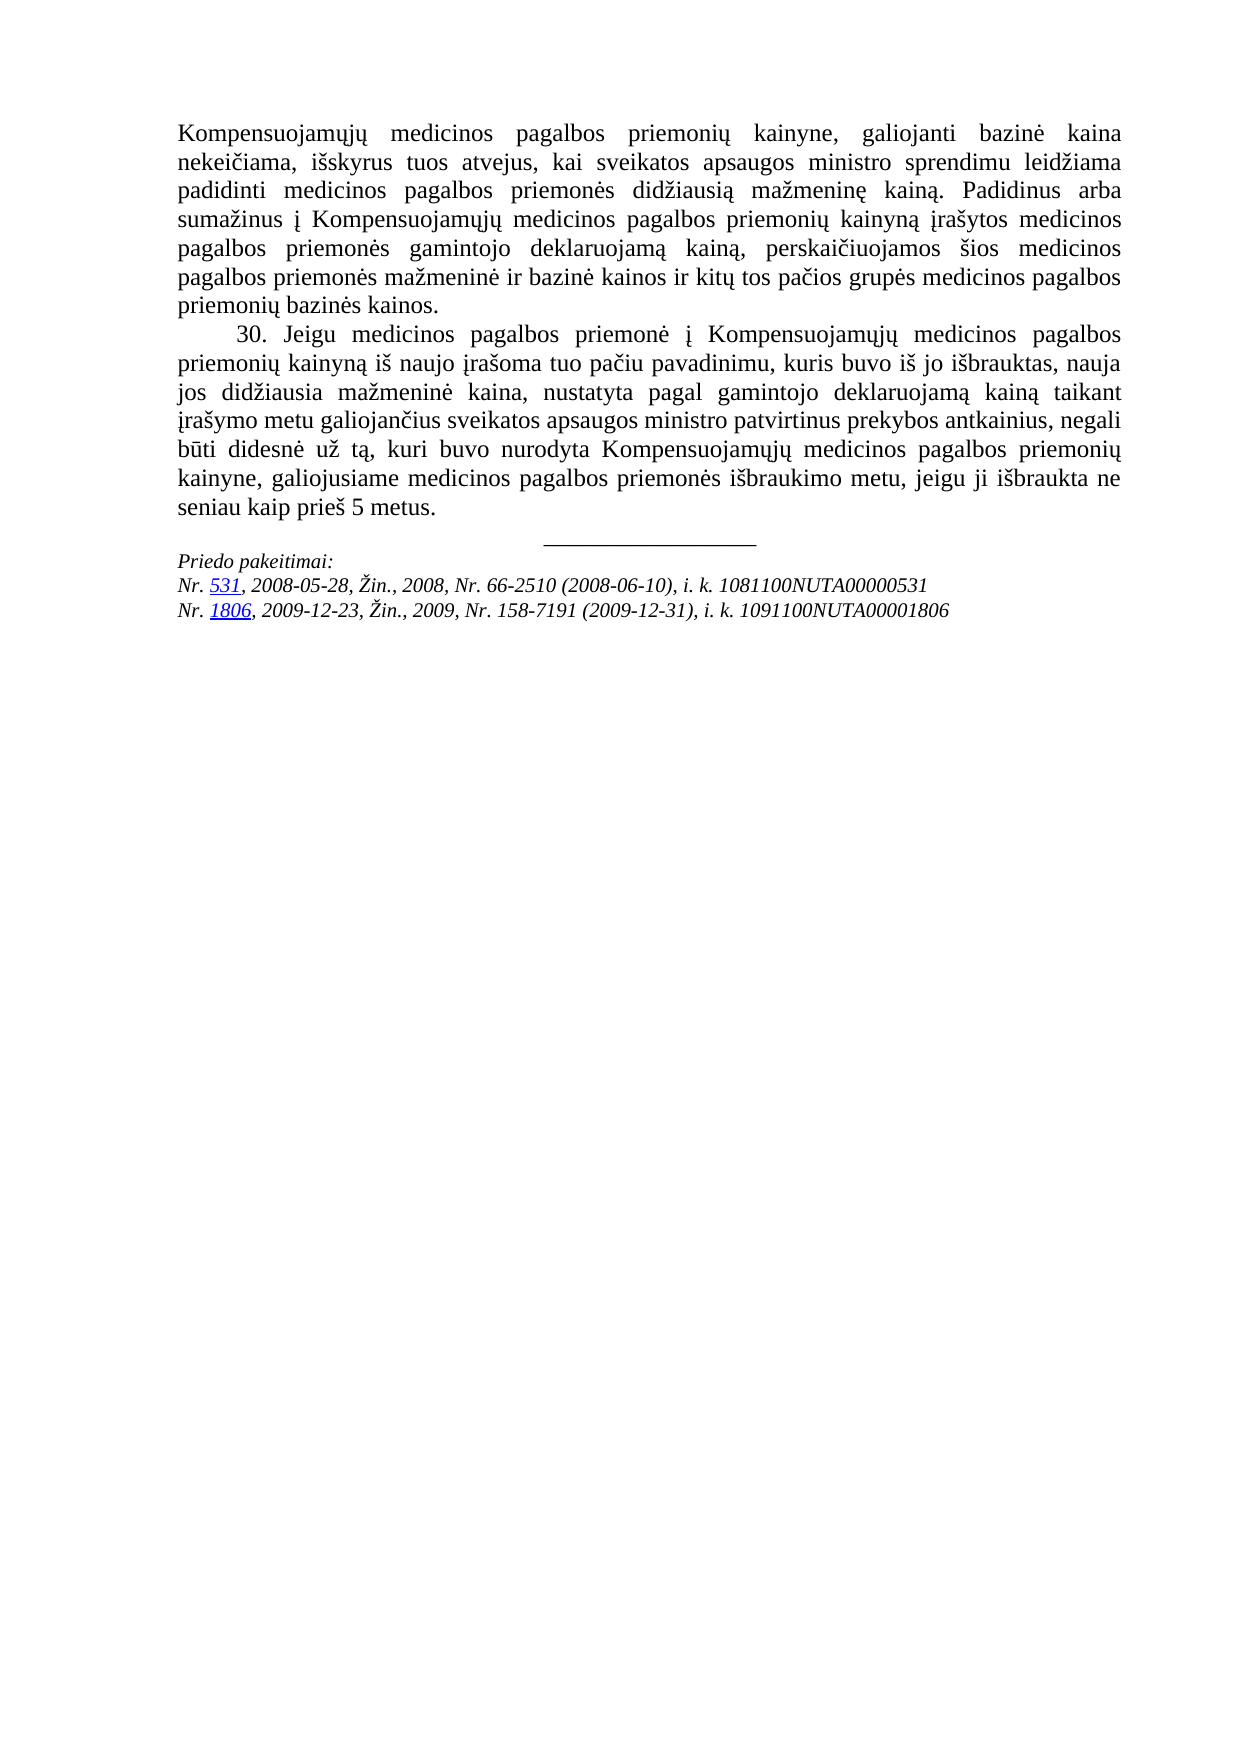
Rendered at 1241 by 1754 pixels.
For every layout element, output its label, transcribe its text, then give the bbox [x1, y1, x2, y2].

text 30. Jeigu medicinos pagalbos priemonė į Kompensuojamųjų medicinos pagalbos priemonių kainyną iš naujo įrašoma tuo pačiu pavadinimu, kuris buvo iš jo išbrauktas, nauja jos didžiausia mažmeninė kaina, nustatyta pagal gamintojo deklaruojamą kainą taikant įrašymo metu galiojančius sveikatos apsaugos ministro patvirtinus prekybos antkainius, negali būti didesnė už tą, kuri buvo nurodyta Kompensuojamųjų medicinos pagalbos priemonių kainyne, galiojusiame medicinos pagalbos priemonės išbraukimo metu, jeigu ji išbraukta ne seniau kaip prieš 5 metus. [177, 319, 1122, 521]
text Nr. 1806, 2009-12-23, Žin., 2009, Nr. 158-7191 (2009-12-31), i. k. 1091100NUTA00001806 [177, 597, 1122, 622]
text Priedo pakeitimai: [177, 549, 1122, 573]
text _________________ [177, 521, 1122, 549]
text Kompensuojamųjų medicinos pagalbos priemonių kainyne, galiojanti bazinė kaina nekeičiama, išskyrus tuos atvejus, kai sveikatos apsaugos ministro sprendimu leidžiama padidinti medicinos pagalbos priemonės didžiausią mažmeninę kainą. Padidinus arba sumažinus į Kompensuojamųjų medicinos pagalbos priemonių kainyną įrašytos medicinos pagalbos priemonės gamintojo deklaruojamą kainą, perskaičiuojamos šios medicinos pagalbos priemonės mažmeninė ir bazinė kainos ir kitų tos pačios grupės medicinos pagalbos priemonių bazinės kainos. [177, 118, 1122, 319]
text Nr. 531, 2008-05-28, Žin., 2008, Nr. 66-2510 (2008-06-10), i. k. 1081100NUTA00000531 [177, 573, 1122, 597]
